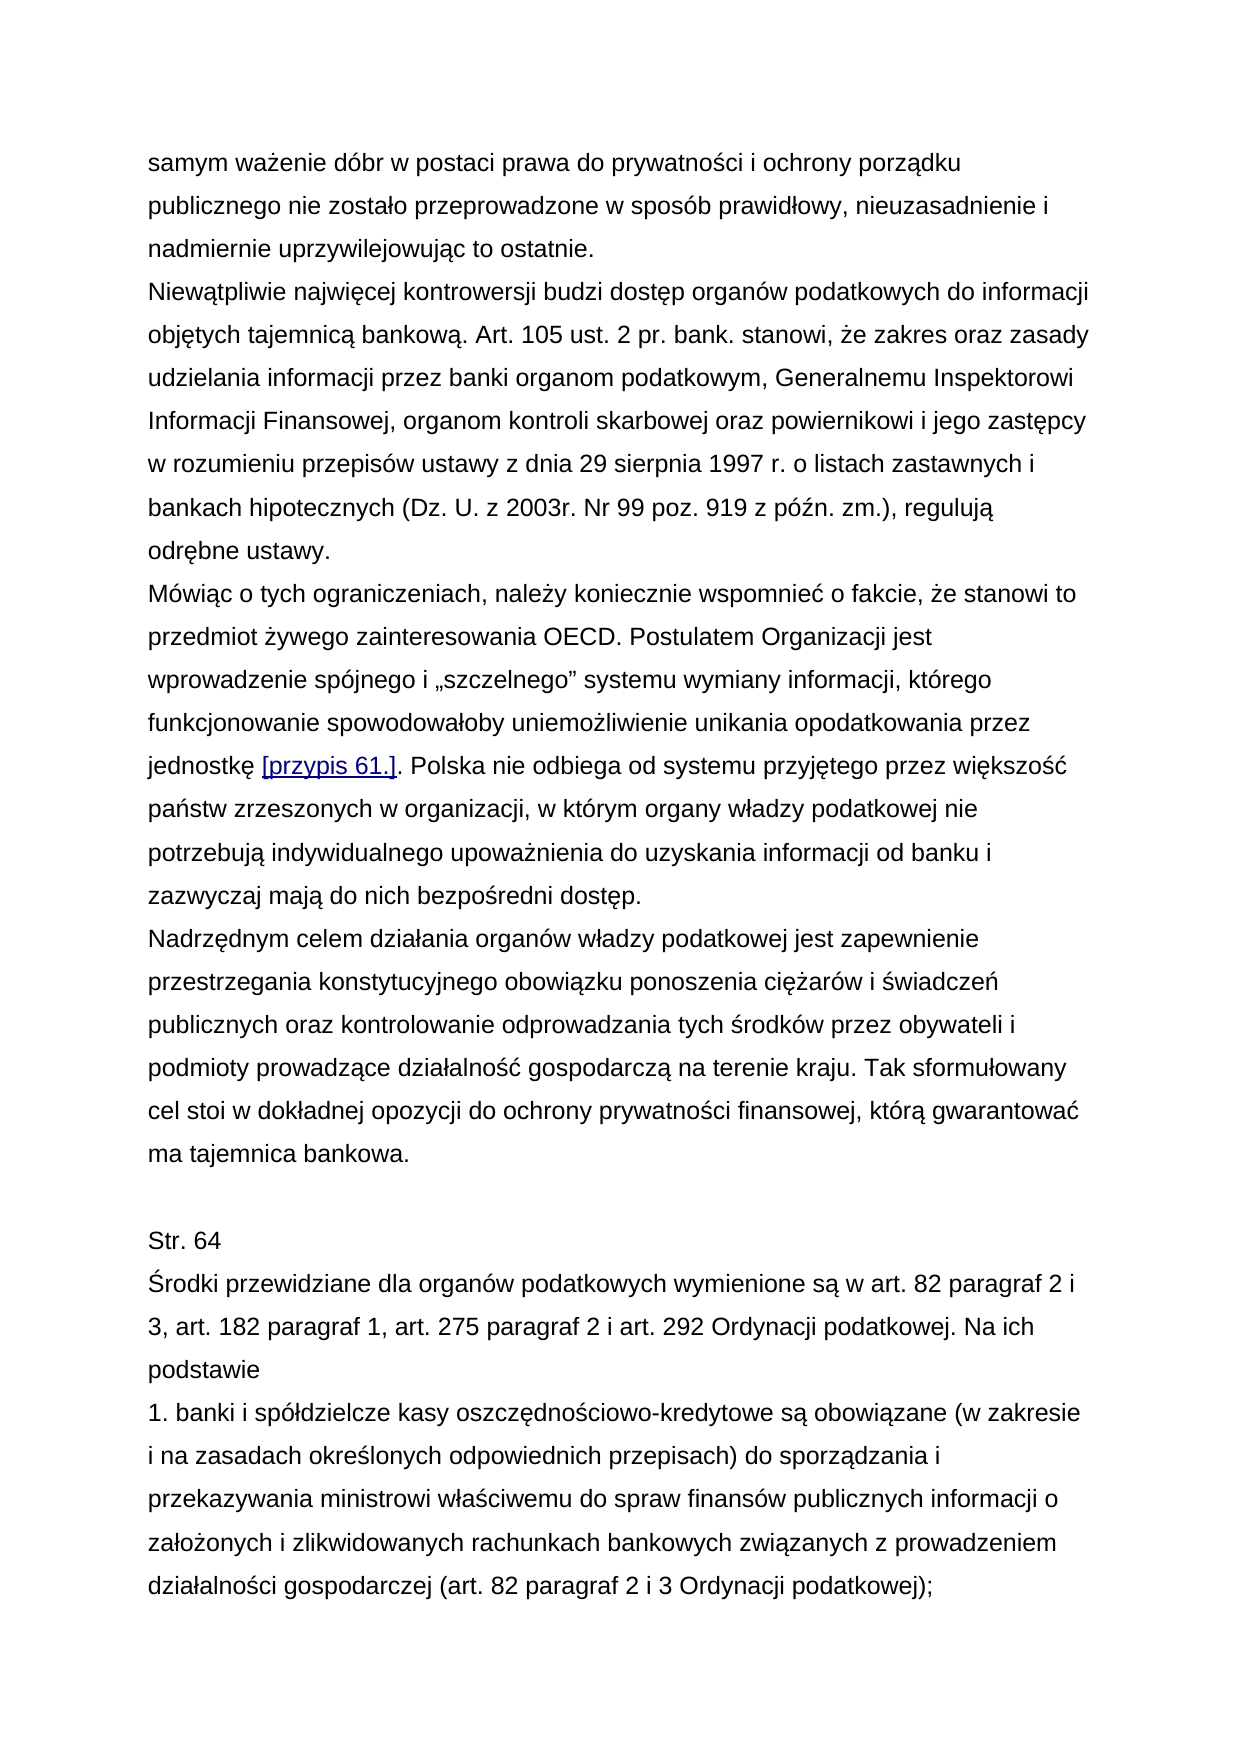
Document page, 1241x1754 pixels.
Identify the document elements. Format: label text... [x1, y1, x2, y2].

text samym ważenie dóbr w postaci prawa do prywatności i ochrony porządku publicznego nie zostało przeprowadzone w sposób prawidłowy, nieuzasadnienie i nadmiernie uprzywilejowując to ostatnie. [148, 148, 1093, 263]
text Mówiąc o tych ograniczeniach, należy koniecznie wspomnieć o fakcie, że stanowi to przedmiot żywego zainteresowania OECD. Postulatem Organizacji jest wprowadzenie spójnego i „szczelnego” systemu wymiany informacji, którego funkcjonowanie spowodowałoby uniemożliwienie unikania opodatkowania przez jednostkę [przypis 61.]. Polska nie odbiega od systemu przyjętego przez większość państw zrzeszonych w organizacji, w którym organy władzy podatkowej nie potrzebują indywidualnego upoważnienia do uzyskania informacji od banku i zazwyczaj mają do nich bezpośredni dostęp. [148, 579, 1093, 909]
text Środki przewidziane dla organów podatkowych wymienione są w art. 82 paragraf 2 i 3, art. 182 paragraf 1, art. 275 paragraf 2 i art. 292 Ordynacji podatkowej. Na ich podstawie [148, 1269, 1093, 1384]
text Niewątpliwie najwięcej kontrowersji budzi dostęp organów podatkowych do informacji objętych tajemnicą bankową. Art. 105 ust. 2 pr. bank. stanowi, że zakres oraz zasady udzielania informacji przez banki organom podatkowym, Generalnemu Inspektorowi Informacji Finansowej, organom kontroli skarbowej oraz powiernikowi i jego zastępcy w rozumieniu przepisów ustawy z dnia 29 sierpnia 1997 r. o listach zastawnych i bankach hipotecznych (Dz. U. z 2003r. Nr 99 poz. 919 z późn. zm.), regulują odrębne ustawy. [148, 277, 1093, 564]
text Str. 64 [148, 1226, 1093, 1254]
text 1. banki i spółdzielcze kasy oszczędnościowo-kredytowe są obowiązane (w zakresie i na zasadach określonych odpowiednich przepisach) do sporządzania i przekazywania ministrowi właściwemu do spraw finansów publicznych informacji o założonych i zlikwidowanych rachunkach bankowych związanych z prowadzeniem działalności gospodarczej (art. 82 paragraf 2 i 3 Ordynacji podatkowej); [148, 1398, 1093, 1599]
text Nadrzędnym celem działania organów władzy podatkowej jest zapewnienie przestrzegania konstytucyjnego obowiązku ponoszenia ciężarów i świadczeń publicznych oraz kontrolowanie odprowadzania tych środków przez obywateli i podmioty prowadzące działalność gospodarczą na terenie kraju. Tak sformułowany cel stoi w dokładnej opozycji do ochrony prywatności finansowej, którą gwarantować ma tajemnica bankowa. [148, 924, 1093, 1168]
